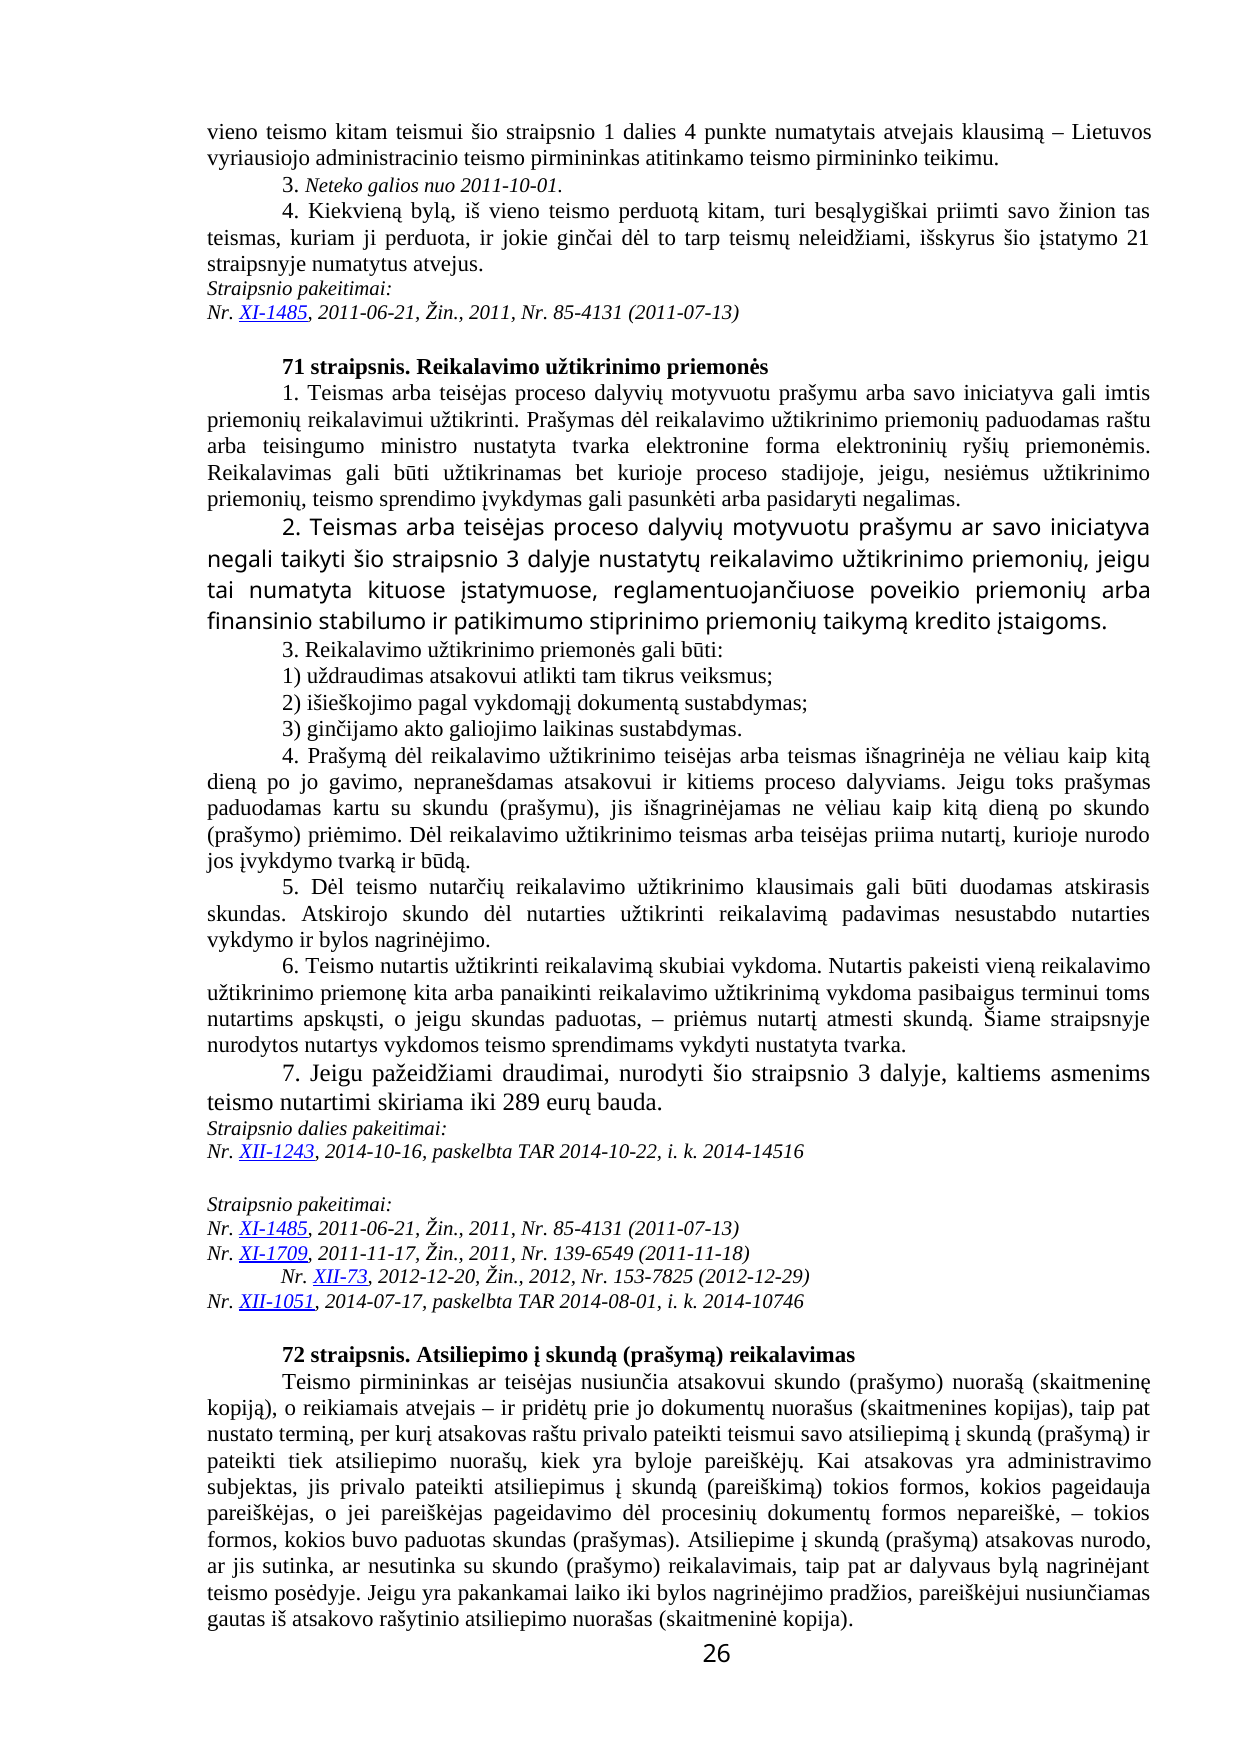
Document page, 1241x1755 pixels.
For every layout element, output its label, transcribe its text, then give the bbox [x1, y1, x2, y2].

text Straipsnio pakeitimai: [207, 1192, 1152, 1216]
text Straipsnio pakeitimai: [207, 276, 1152, 300]
text Teismo pirmininkas ar teisėjas nusiunčia atsakovui skundo (prašymo) nuorašą (skaitmeninę kopiją), o reikiamais atvejais – ir pridėtų prie jo dokumentų nuorašus (skaitmenines kopijas), taip pat nustato terminą, per kurį atsakovas raštu privalo pateikti teismui savo atsiliepimą į skundą (prašymą) ir pateikti tiek atsiliepimo nuorašų, kiek yra byloje pareiškėjų. Kai atsakovas yra administravimo subjektas, jis privalo pateikti atsiliepimus į skundą (pareiškimą) tokios formos, kokios pageidauja pareiškėjas, o jei pareiškėjas pageidavimo dėl procesinių dokumentų formos nepareiškė, – tokios formos, kokios buvo paduotas skundas (prašymas). Atsiliepime į skundą (prašymą) atsakovas nurodo, ar jis sutinka, ar nesutinka su skundo (prašymo) reikalavimais, taip pat ar dalyvaus bylą nagrinėjant teismo posėdyje. Jeigu yra pakankamai laiko iki bylos nagrinėjimo pradžios, pareiškėjui nusiunčiamas gautas iš atsakovo rašytinio atsiliepimo nuorašas (skaitmeninė kopija). [207, 1368, 1152, 1631]
text 1) uždraudimas atsakovui atlikti tam tikrus veiksmus; [207, 663, 1152, 689]
text 7. Jeigu pažeidžiami draudimai, nurodyti šio straipsnio 3 dalyje, kaltiems asmenims teismo nutartimi skiriama iki 289 eurų bauda. [207, 1058, 1152, 1115]
text Nr. XI-1485, 2011-06-21, Žin., 2011, Nr. 85-4131 (2011-07-13) [207, 300, 1152, 324]
text Nr. XII-1243, 2014-10-16, paskelbta TAR 2014-10-22, i. k. 2014-14516 [207, 1139, 1152, 1163]
text Straipsnio dalies pakeitimai: [207, 1115, 1152, 1139]
text 72 straipsnis. Atsiliepimo į skundą (prašymą) reikalavimas [207, 1341, 1152, 1368]
text Nr. XII-73, 2012-12-20, Žin., 2012, Nr. 153-7825 (2012-12-29) [207, 1264, 1152, 1288]
text 4. Prašymą dėl reikalavimo užtikrinimo teisėjas arba teismas išnagrinėja ne vėliau kaip kitą dieną po jo gavimo, nepranešdamas atsakovui ir kitiems proceso dalyviams. Jeigu toks prašymas paduodamas kartu su skundu (prašymu), jis išnagrinėjamas ne vėliau kaip kitą dieną po skundo (prašymo) priėmimo. Dėl reikalavimo užtikrinimo teismas arba teisėjas priima nutartį, kurioje nurodo jos įvykdymo tvarką ir būdą. [207, 742, 1152, 873]
text 3. Neteko galios nuo 2011-10-01. [207, 171, 1152, 197]
text vieno teismo kitam teismui šio straipsnio 1 dalies 4 punkte numatytais atvejais klausimą – Lietuvos vyriausiojo administracinio teismo pirmininkas atitinkamo teismo pirmininko teikimu. [207, 118, 1152, 171]
text 3. Reikalavimo užtikrinimo priemonės gali būti: [207, 636, 1152, 663]
text 2. Teismas arba teisėjas proceso dalyvių motyvuotu prašymu ar savo iniciatyva negali taikyti šio straipsnio 3 dalyje nustatytų reikalavimo užtikrinimo priemonių, jeigu tai numatyta kituose įstatymuose, reglamentuojančiuose poveikio priemonių arba finansinio stabilumo ir patikimumo stiprinimo priemonių taikymą kredito įstaigoms. [207, 511, 1152, 636]
text 4. Kiekvieną bylą, iš vieno teismo perduotą kitam, turi besąlygiškai priimti savo žinion tas teismas, kuriam ji perduota, ir jokie ginčai dėl to tarp teismų neleidžiami, išskyrus šio įstatymo 21 straipsnyje numatytus atvejus. [207, 197, 1152, 276]
text 2) išieškojimo pagal vykdomąjį dokumentą sustabdymas; [207, 689, 1152, 715]
text 1. Teismas arba teisėjas proceso dalyvių motyvuotu prašymu arba savo iniciatyva gali imtis priemonių reikalavimui užtikrinti. Prašymas dėl reikalavimo užtikrinimo priemonių paduodamas raštu arba teisingumo ministro nustatyta tvarka elektronine forma elektroninių ryšių priemonėmis. Reikalavimas gali būti užtikrinamas bet kurioje proceso stadijoje, jeigu, nesiėmus užtikrinimo priemonių, teismo sprendimo įvykdymas gali pasunkėti arba pasidaryti negalimas. [207, 379, 1152, 511]
text 71 straipsnis. Reikalavimo užtikrinimo priemonės [207, 353, 1152, 379]
text Nr. XI-1485, 2011-06-21, Žin., 2011, Nr. 85-4131 (2011-07-13) [207, 1216, 1152, 1240]
text 6. Teismo nutartis užtikrinti reikalavimą skubiai vykdoma. Nutartis pakeisti vieną reikalavimo užtikrinimo priemonę kita arba panaikinti reikalavimo užtikrinimą vykdoma pasibaigus terminui toms nutartims apskųsti, o jeigu skundas paduotas, – priėmus nutartį atmesti skundą. Šiame straipsnyje nurodytos nutartys vykdomos teismo sprendimams vykdyti nustatyta tvarka. [207, 952, 1152, 1058]
text 5. Dėl teismo nutarčių reikalavimo užtikrinimo klausimais gali būti duodamas atskirasis skundas. Atskirojo skundo dėl nutarties užtikrinti reikalavimą padavimas nesustabdo nutarties vykdymo ir bylos nagrinėjimo. [207, 873, 1152, 952]
text 3) ginčijamo akto galiojimo laikinas sustabdymas. [207, 715, 1152, 742]
text Nr. XI-1709, 2011-11-17, Žin., 2011, Nr. 139-6549 (2011-11-18) [207, 1240, 1152, 1264]
text Nr. XII-1051, 2014-07-17, paskelbta TAR 2014-08-01, i. k. 2014-10746 [207, 1288, 1152, 1313]
